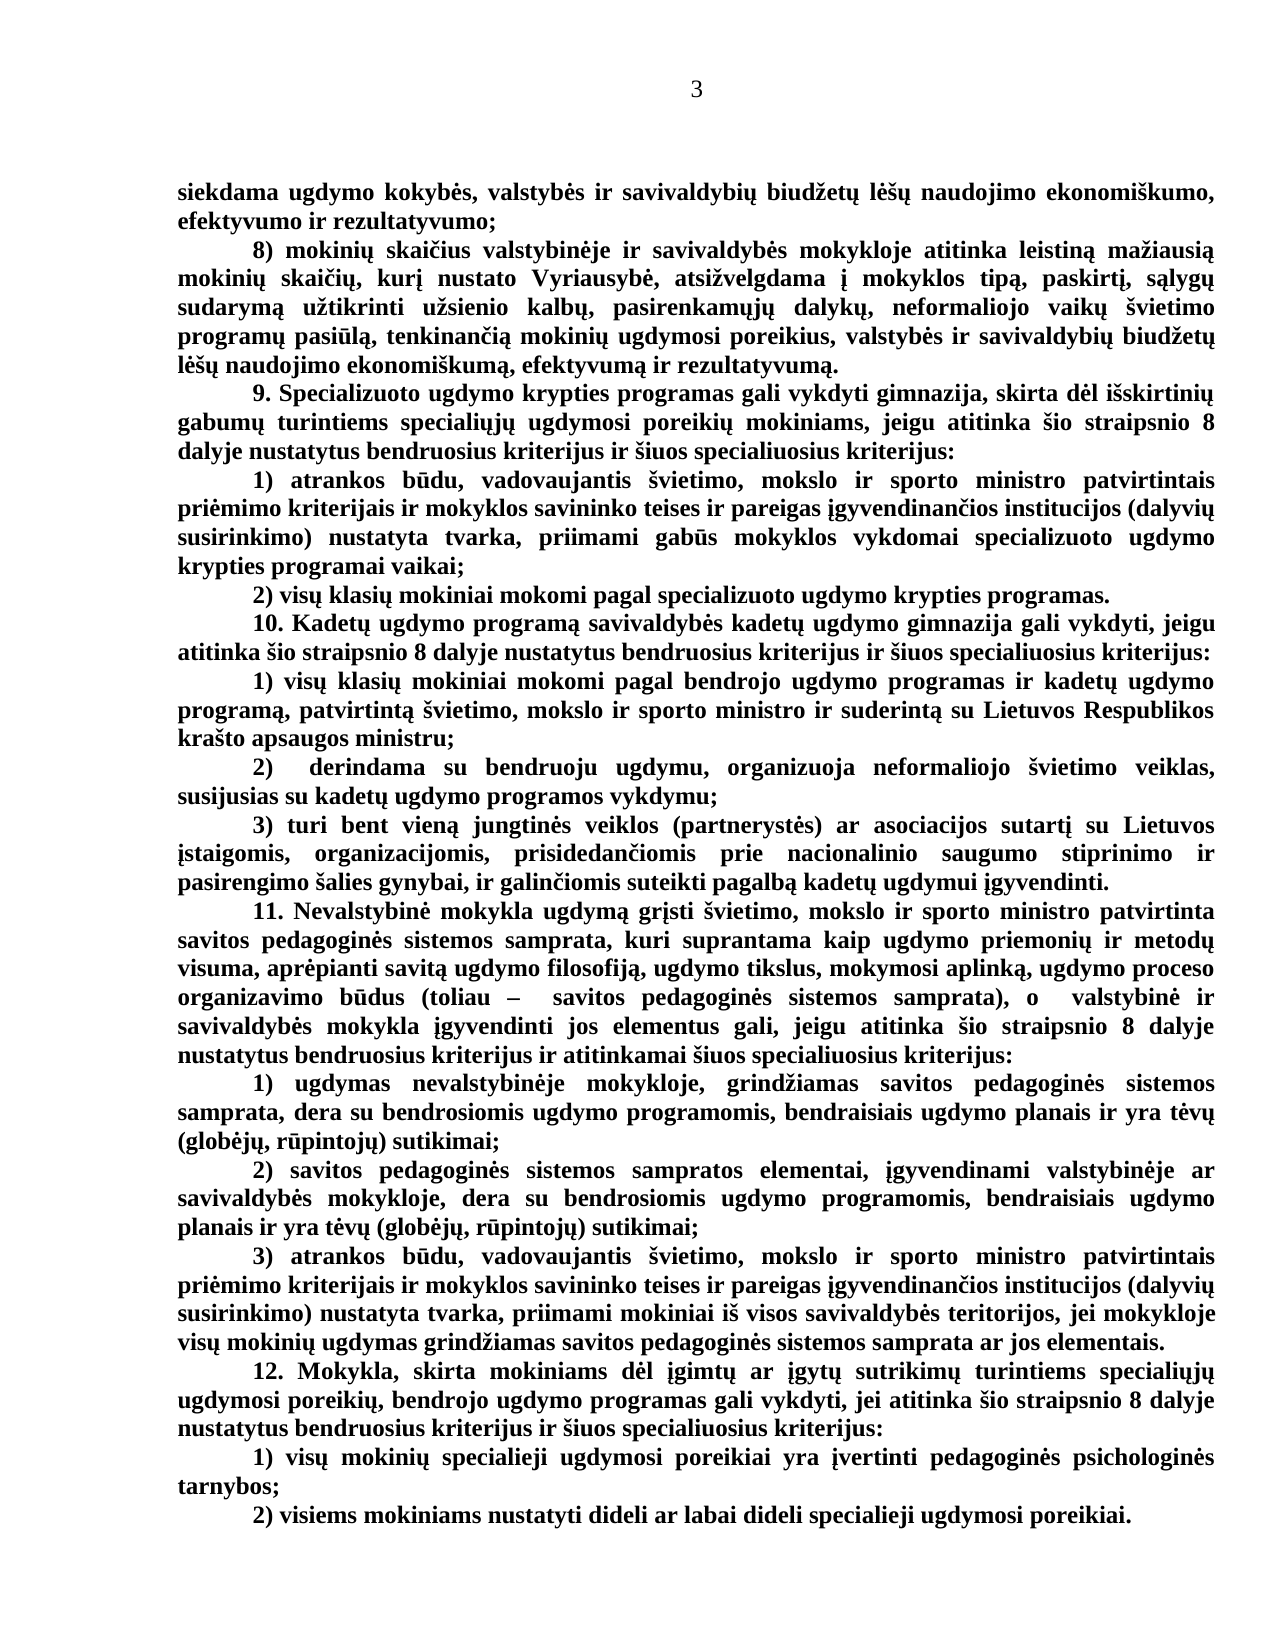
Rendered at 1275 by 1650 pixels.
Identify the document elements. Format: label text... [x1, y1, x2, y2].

text 12. Mokykla, skirta mokiniams dėl įgimtų ar įgytų sutrikimų turintiems specialiųjų ugdymosi poreikių, bendrojo ugdymo programas gali vykdyti, jei atitinka šio straipsnio 8 dalyje nustatytus bendruosius kriterijus ir šiuos specialiuosius kriterijus: [177, 1356, 1216, 1442]
text 11. Nevalstybinė mokykla ugdymą grįsti švietimo, mokslo ir sporto ministro patvirtinta savitos pedagoginės sistemos samprata, kuri suprantama kaip ugdymo priemonių ir metodų visuma, aprėpianti savitą ugdymo filosofiją, ugdymo tikslus, mokymosi aplinką, ugdymo proceso organizavimo būdus (toliau – savitos pedagoginės sistemos samprata), o valstybinė ir savivaldybės mokykla įgyvendinti jos elementus gali, jeigu atitinka šio straipsnio 8 dalyje nustatytus bendruosius kriterijus ir atitinkamai šiuos specialiuosius kriterijus: [177, 896, 1216, 1068]
text 2) savitos pedagoginės sistemos sampratos elementai, įgyvendinami valstybinėje ar savivaldybės mokykloje, dera su bendrosiomis ugdymo programomis, bendraisiais ugdymo planais ir yra tėvų (globėjų, rūpintojų) sutikimai; [177, 1155, 1216, 1241]
text 2) derindama su bendruoju ugdymu, organizuoja neformaliojo švietimo veiklas, susijusias su kadetų ugdymo programos vykdymu; [177, 752, 1216, 810]
text 1) ugdymas nevalstybinėje mokykloje, grindžiamas savitos pedagoginės sistemos samprata, dera su bendrosiomis ugdymo programomis, bendraisiais ugdymo planais ir yra tėvų (globėjų, rūpintojų) sutikimai; [177, 1068, 1216, 1155]
text 2) visiems mokiniams nustatyti dideli ar labai dideli specialieji ugdymosi poreikiai. [177, 1500, 1216, 1528]
text 8) mokinių skaičius valstybinėje ir savivaldybės mokykloje atitinka leistiną mažiausią mokinių skaičių, kurį nustato Vyriausybė, atsižvelgdama į mokyklos tipą, paskirtį, sąlygų sudarymą užtikrinti užsienio kalbų, pasirenkamųjų dalykų, neformaliojo vaikų švietimo programų pasiūlą, tenkinančią mokinių ugdymosi poreikius, valstybės ir savivaldybių biudžetų lėšų naudojimo ekonomiškumą, efektyvumą ir rezultatyvumą. [177, 235, 1216, 378]
text 10. Kadetų ugdymo programą savivaldybės kadetų ugdymo gimnazija gali vykdyti, jeigu atitinka šio straipsnio 8 dalyje nustatytus bendruosius kriterijus ir šiuos specialiuosius kriterijus: [177, 608, 1216, 666]
text 1) visų mokinių specialieji ugdymosi poreikiai yra įvertinti pedagoginės psichologinės tarnybos; [177, 1442, 1216, 1500]
text 2) visų klasių mokiniai mokomi pagal specializuoto ugdymo krypties programas. [177, 580, 1216, 608]
text siekdama ugdymo kokybės, valstybės ir savivaldybių biudžetų lėšų naudojimo ekonomiškumo, efektyvumo ir rezultatyvumo; [177, 177, 1216, 235]
text 1) visų klasių mokiniai mokomi pagal bendrojo ugdymo programas ir kadetų ugdymo programą, patvirtintą švietimo, mokslo ir sporto ministro ir suderintą su Lietuvos Respublikos krašto apsaugos ministru; [177, 666, 1216, 752]
text 1) atrankos būdu, vadovaujantis švietimo, mokslo ir sporto ministro patvirtintais priėmimo kriterijais ir mokyklos savininko teises ir pareigas įgyvendinančios institucijos (dalyvių susirinkimo) nustatyta tvarka, priimami gabūs mokyklos vykdomai specializuoto ugdymo krypties programai vaikai; [177, 465, 1216, 580]
text 3) turi bent vieną jungtinės veiklos (partnerystės) ar asociacijos sutartį su Lietuvos įstaigomis, organizacijomis, prisidedančiomis prie nacionalinio saugumo stiprinimo ir pasirengimo šalies gynybai, ir galinčiomis suteikti pagalbą kadetų ugdymui įgyvendinti. [177, 810, 1216, 896]
text 3) atrankos būdu, vadovaujantis švietimo, mokslo ir sporto ministro patvirtintais priėmimo kriterijais ir mokyklos savininko teises ir pareigas įgyvendinančios institucijos (dalyvių susirinkimo) nustatyta tvarka, priimami mokiniai iš visos savivaldybės teritorijos, jei mokykloje visų mokinių ugdymas grindžiamas savitos pedagoginės sistemos samprata ar jos elementais. [177, 1241, 1216, 1356]
text 9. Specializuoto ugdymo krypties programas gali vykdyti gimnazija, skirta dėl išskirtinių gabumų turintiems specialiųjų ugdymosi poreikių mokiniams, jeigu atitinka šio straipsnio 8 dalyje nustatytus bendruosius kriterijus ir šiuos specialiuosius kriterijus: [177, 378, 1216, 465]
